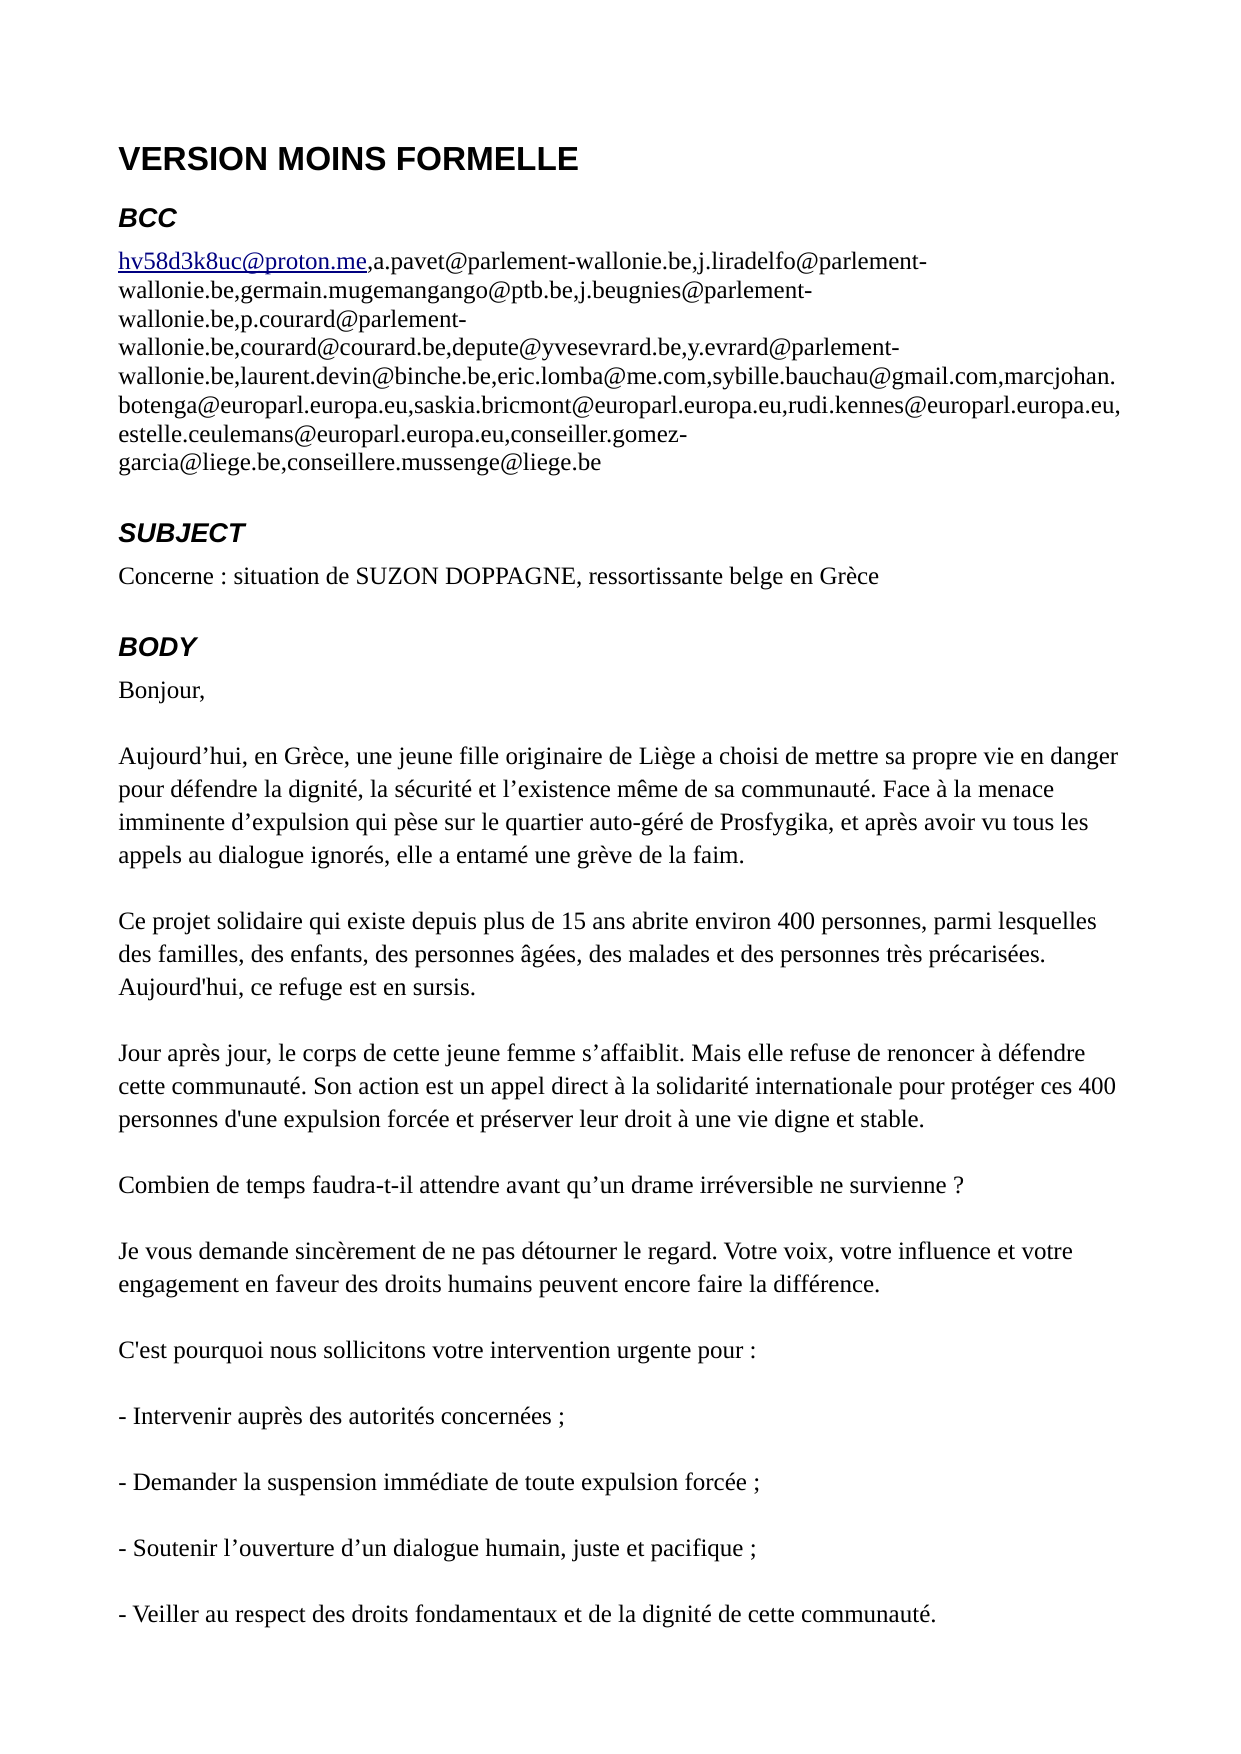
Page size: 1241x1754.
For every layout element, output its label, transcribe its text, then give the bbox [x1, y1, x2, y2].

text Bonjour, Aujourd’hui, en Grèce, une jeune fille originaire de Liège a choisi de mettre sa propre vie en danger pour défendre la dignité, la sécurité et l’existence même de sa communauté. Face à la menace imminente d’expulsion qui pèse sur le quartier auto-géré de Prosfygika, et après avoir vu tous les appels au dialogue ignorés, elle a entamé une grève de la faim. Ce projet solidaire qui existe depuis plus de 15 ans abrite environ 400 personnes, parmi lesquelles des familles, des enfants, des personnes âgées, des malades et des personnes très précarisées. Aujourd'hui, ce refuge est en sursis. Jour après jour, le corps de cette jeune femme s’affaiblit. Mais elle refuse de renoncer à défendre cette communauté. Son action est un appel direct à la solidarité internationale pour protéger ces 400 personnes d'une expulsion forcée et préserver leur droit à une vie digne et stable. Combien de temps faudra-t-il attendre avant qu’un drame irréversible ne survienne ? Je vous demande sincèrement de ne pas détourner le regard. Votre voix, votre influence et votre engagement en faveur des droits humains peuvent encore faire la différence. C'est pourquoi nous sollicitons votre intervention urgente pour : - Intervenir auprès des autorités concernées ; - Demander la suspension immédiate de toute expulsion forcée ; - Soutenir l’ouverture d’un dialogue humain, juste et pacifique ; - Veiller au respect des droits fondamentaux et de la dignité de cette communauté. [118, 675, 1122, 1628]
subtitle VERSION MOINS FORMELLE [118, 139, 1122, 177]
text hv58d3k8uc@proton.me,a.pavet@parlement-wallonie.be,j.liradelfo@parlement-wallonie.be,germain.mugemangango@ptb.be,j.beugnies@parlement-wallonie.be,p.courard@parlement-wallonie.be,courard@courard.be,depute@yvesevrard.be,y.evrard@parlement-wallonie.be,laurent.devin@binche.be,eric.lomba@me.com,sybille.bauchau@gmail.com,marcjohan.botenga@europarl.europa.eu,saskia.bricmont@europarl.europa.eu,rudi.kennes@europarl.europa.eu,estelle.ceulemans@europarl.europa.eu,conseiller.gomez-garcia@liege.be,conseillere.mussenge@liege.be [118, 246, 1122, 476]
subtitle SUBJECT [118, 517, 1122, 549]
subtitle BCC [118, 202, 1122, 234]
text Concerne : situation de SUZON DOPPAGNE, ressortissante belge en Grèce [118, 561, 1122, 590]
subtitle BODY [118, 631, 1122, 662]
